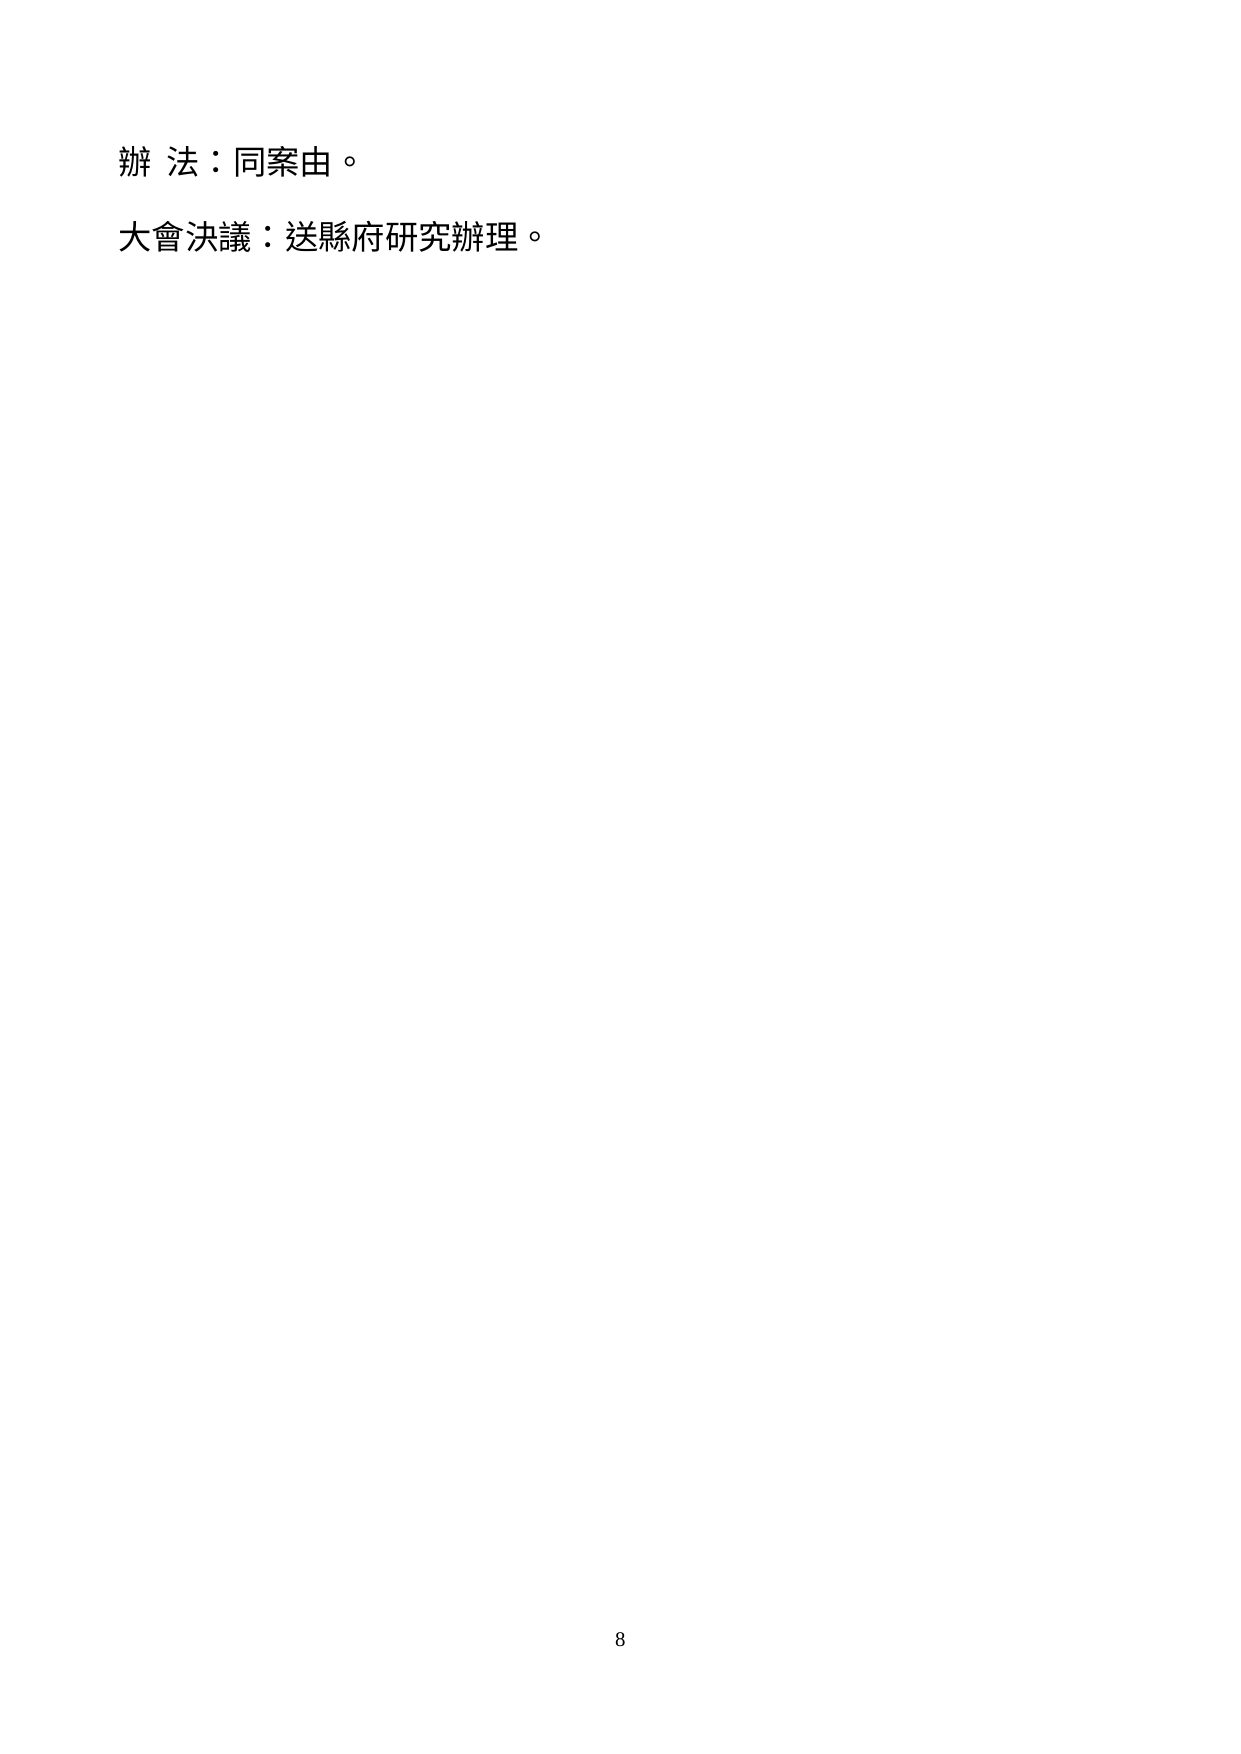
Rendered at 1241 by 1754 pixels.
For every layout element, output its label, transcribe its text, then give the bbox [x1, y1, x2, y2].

text 辦 法：同案由。 [118, 123, 1122, 198]
text 大會決議：送縣府研究辦理。 [118, 198, 1122, 273]
